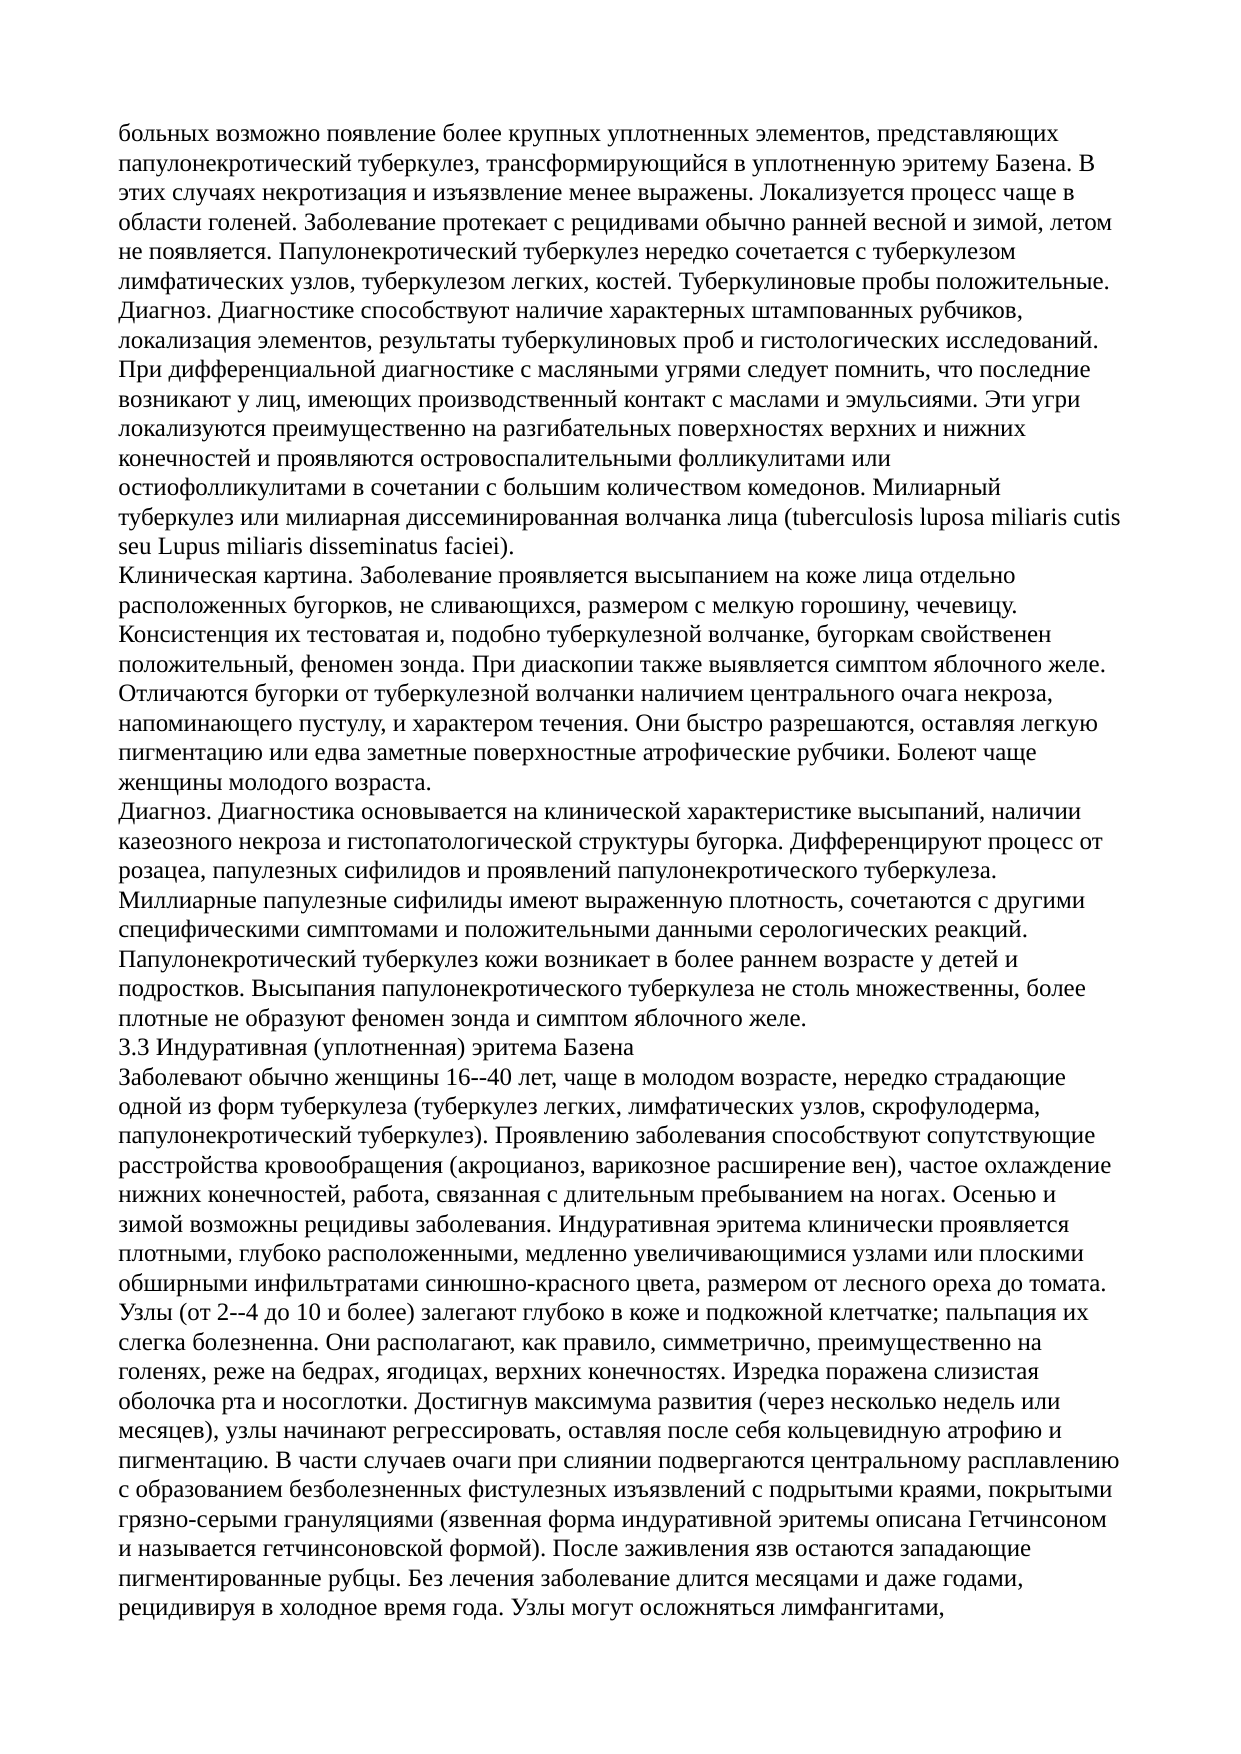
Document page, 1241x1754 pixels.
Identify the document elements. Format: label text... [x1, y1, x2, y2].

text Заболевают обычно женщины 16--40 лет, чаще в молодом возрасте, нередко страдающие одной из форм туберкулеза (туберкулез легких, лимфатических узлов, скрофулодерма, папулонекротический туберкулез). Проявлению заболевания способствуют сопутствующие расстройства кровообращения (акроцианоз, варикозное расширение вен), частое охлаждение нижних конечностей, работа, связанная с длительным пребыванием на ногах. Осенью и зимой возможны рецидивы заболевания. Индуративная эритема клинически проявляется плотными, глубоко расположенными, медленно увеличивающимися узлами или плоскими обширными инфильтратами синюшно-красного цвета, размером от лесного ореха до томата. Узлы (от 2--4 до 10 и более) залегают глубоко в коже и подкожной клетчатке; пальпация их слегка болезненна. Они располагают, как правило, симметрично, преимущественно на голенях, реже на бедрах, ягодицах, верхних конечностях. Изредка поражена слизистая оболочка рта и носоглотки. Достигнув максимума развития (через несколько недель или месяцев), узлы начинают регрессировать, оставляя после себя кольцевидную атрофию и пигментацию. В части случаев очаги при слиянии подвергаются центральному расплавлению с образованием безболезненных фистулезных изъязвлений с подрытыми краями, покрытыми грязно-серыми грануляциями (язвенная форма индуративной эритемы описана Гетчинсоном и называется гетчинсоновской формой). После заживления язв остаются западающие пигментированные рубцы. Без лечения заболевание длится месяцами и даже годами, рецидивируя в холодное время года. Узлы могут осложняться лимфангитами, [118, 1061, 1122, 1622]
text больных возможно появление более крупных уплотненных элементов, представляющих папулонекротический туберкулез, трансформирующийся в уплотненную эритему Базена. В этих случаях некротизация и изъязвление менее выражены. Локализуется процесс чаще в области голеней. Заболевание протекает с рецидивами обычно ранней весной и зимой, летом не появляется. Папулонекротический туберкулез нередко сочетается с туберкулезом лимфатических узлов, туберкулезом легких, костей. Туберкулиновые пробы положительные. [118, 118, 1122, 295]
text 3.3 Индуративная (уплотненная) эритема Базена [118, 1032, 1122, 1061]
text Диагноз. Диагностика основывается на клинической характеристике высыпаний, наличии казеозного некроза и гистопатологической структуры бугорка. Дифференцируют процесс от розацеа, папулезных сифилидов и проявлений папулонекротического туберкулеза. Миллиарные папулезные сифилиды имеют выраженную плотность, сочетаются с другими специфическими симптомами и положительными данными серологических реакций. Папулонекротический туберкулез кожи возникает в более раннем возрасте у детей и подростков. Высыпания папулонекротического туберкулеза не столь множественны, более плотные не образуют феномен зонда и симптом яблочного желе. [118, 796, 1122, 1032]
text Клиническая картина. Заболевание проявляется высыпанием на коже лица отдельно расположенных бугорков, не сливающихся, размером с мелкую горошину, чечевицу. Консистенция их тестоватая и, подобно туберкулезной волчанке, бугоркам свойственен положительный, феномен зонда. При диаскопии также выявляется симптом яблочного желе. Отличаются бугорки от туберкулезной волчанки наличием центрального очага некроза, напоминающего пустулу, и характером течения. Они быстро разрешаются, оставляя легкую пигментацию или едва заметные поверхностные атрофические рубчики. Болеют чаще женщины молодого возраста. [118, 560, 1122, 796]
text Диагноз. Диагностике способствуют наличие характерных штампованных рубчиков, локализация элементов, результаты туберкулиновых проб и гистологических исследований. При дифференциальной диагностике с масляными угрями следует помнить, что последние возникают у лиц, имеющих производственный контакт с маслами и эмульсиями. Эти угри локализуются преимущественно на разгибательных поверхностях верхних и нижних конечностей и проявляются островоспалительными фолликулитами или остиофолликулитами в сочетании с большим количеством комедонов. Милиарный туберкулез или милиарная диссеминированная волчанка лица (tuberculosis luposa miliaris cutis seu Lupus miliaris disseminatus faciei). [118, 295, 1122, 560]
